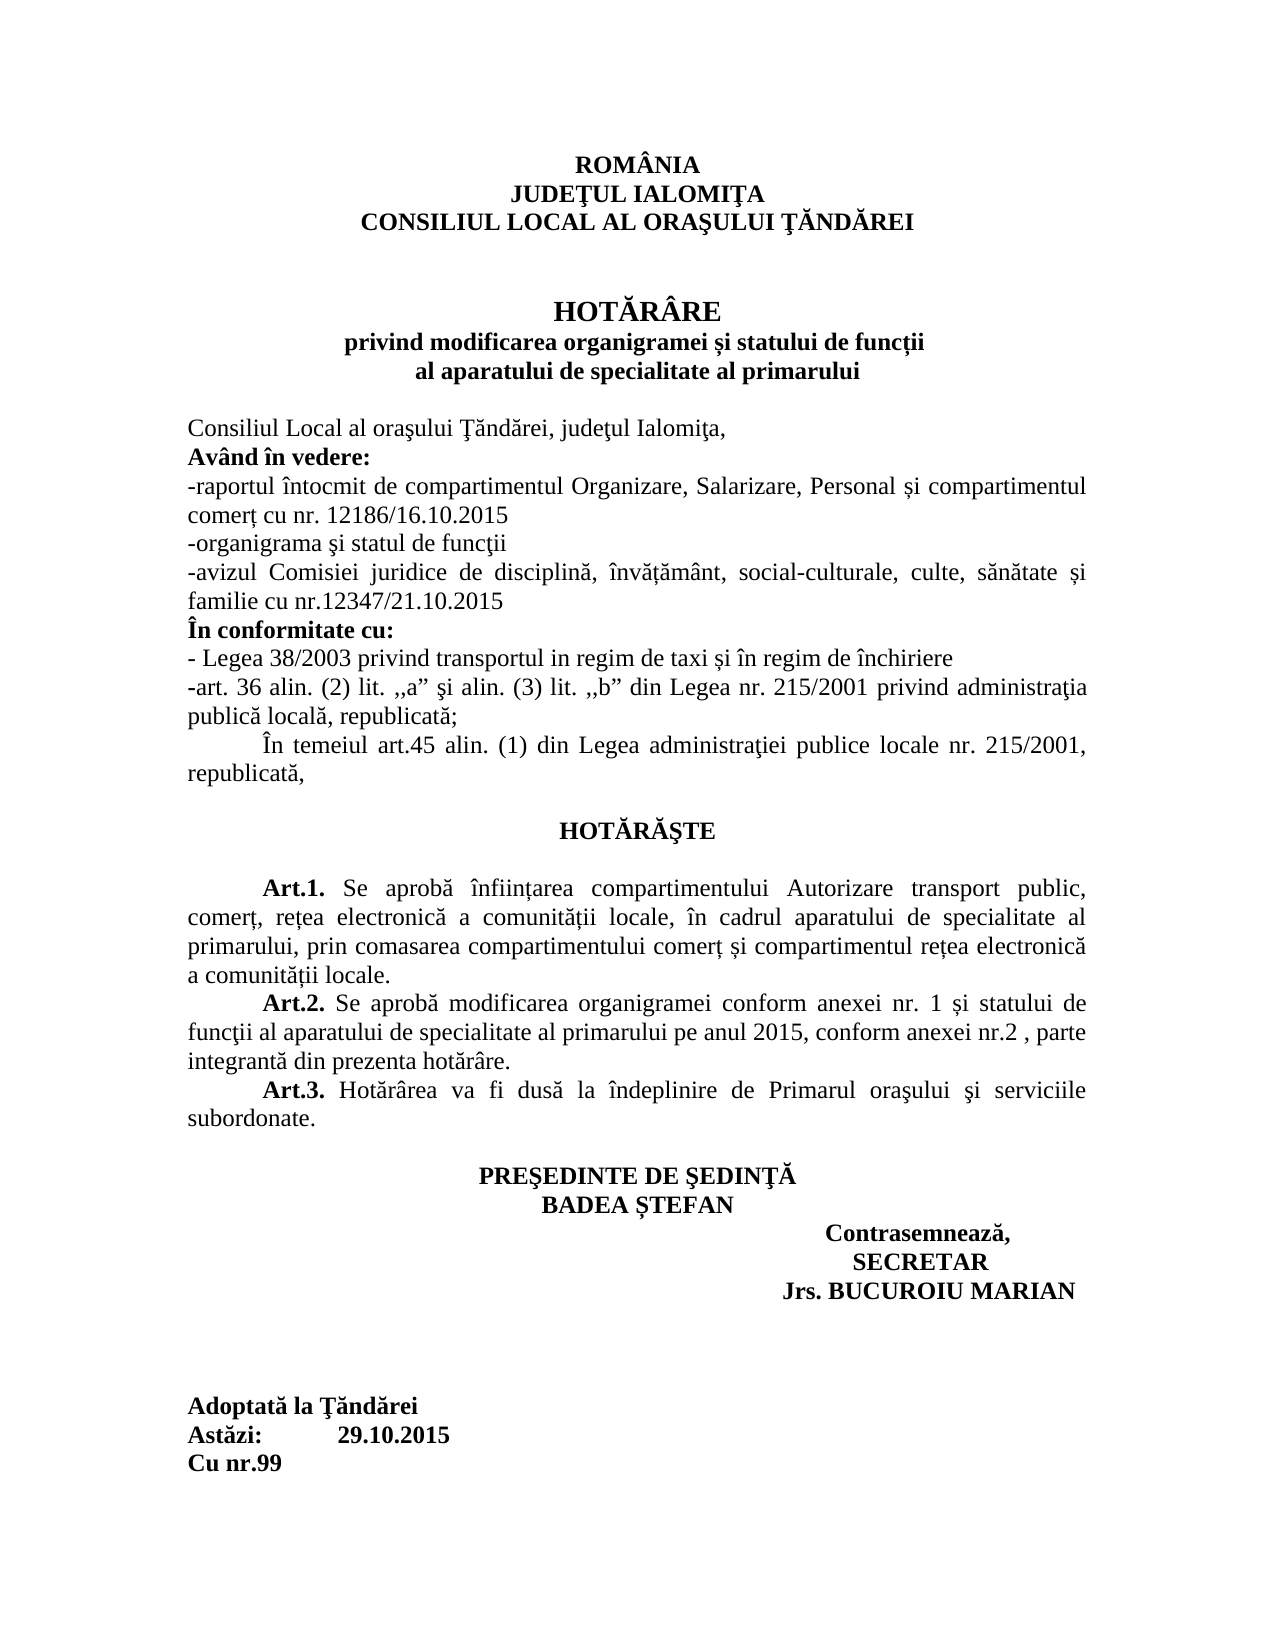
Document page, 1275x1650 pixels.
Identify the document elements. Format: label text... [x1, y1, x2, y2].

text Adoptată la Ţăndărei [187, 1391, 1087, 1420]
text Având în vedere: [187, 442, 1087, 471]
text Art.3. Hotărârea va fi dusă la îndeplinire de Primarul oraşului şi serviciile subordonate. [187, 1075, 1087, 1132]
text -avizul Comisiei juridice de disciplină, învățământ, social-culturale, culte, sănătate și familie cu nr.12347/21.10.2015 [187, 557, 1087, 615]
text JUDEŢUL IALOMIŢA [187, 179, 1087, 207]
text În conformitate cu: [187, 615, 1087, 643]
text Jrs. BUCUROIU MARIAN [776, 1276, 1087, 1305]
text BADEA ȘTEFAN [187, 1190, 1087, 1218]
text Astăzi: 29.10.2015 [187, 1420, 1087, 1448]
text ROMÂNIA [187, 150, 1087, 179]
text -raportul întocmit de compartimentul Organizare, Salarizare, Personal și compartimentul comerț cu nr. 12186/16.10.2015 [187, 471, 1087, 528]
text Art.1. Se aprobă înființarea compartimentului Autorizare transport public, comerț, rețea electronică a comunității locale, în cadrul aparatului de specialitate al primarului, prin comasarea compartimentului comerț și compartimentul rețea electronică a comunității locale. [187, 873, 1087, 988]
text Art.2. Se aprobă modificarea organigramei conform anexei nr. 1 și statului de funcţii al aparatului de specialitate al primarului pe anul 2015, conform anexei nr.2 , parte integrantă din prezenta hotărâre. [187, 988, 1087, 1075]
text PREŞEDINTE DE ŞEDINŢĂ [187, 1161, 1087, 1190]
text Consiliul Local al oraşului Ţăndărei, judeţul Ialomiţa, [187, 413, 1087, 442]
text HOTĂRĂŞTE [187, 816, 1087, 845]
text privind modificarea organigramei și statului de funcții [187, 327, 1087, 356]
text Cu nr.99 [187, 1448, 1087, 1477]
text -organigrama şi statul de funcţii [187, 528, 1087, 557]
text SECRETAR [261, 1247, 1087, 1276]
text CONSILIUL LOCAL AL ORAŞULUI ŢĂNDĂREI [187, 207, 1087, 236]
text HOTĂRÂRE [187, 294, 1087, 327]
text Contrasemnează, [261, 1218, 1087, 1247]
text - Legea 38/2003 privind transportul in regim de taxi și în regim de închiriere [187, 643, 1087, 672]
text -art. 36 alin. (2) lit. ,,a” şi alin. (3) lit. ,,b” din Legea nr. 215/2001 privind administraţia publică locală, republicată; [187, 672, 1087, 730]
text al aparatului de specialitate al primarului [187, 356, 1087, 385]
text În temeiul art.45 alin. (1) din Legea administraţiei publice locale nr. 215/2001, republicată, [187, 730, 1087, 787]
